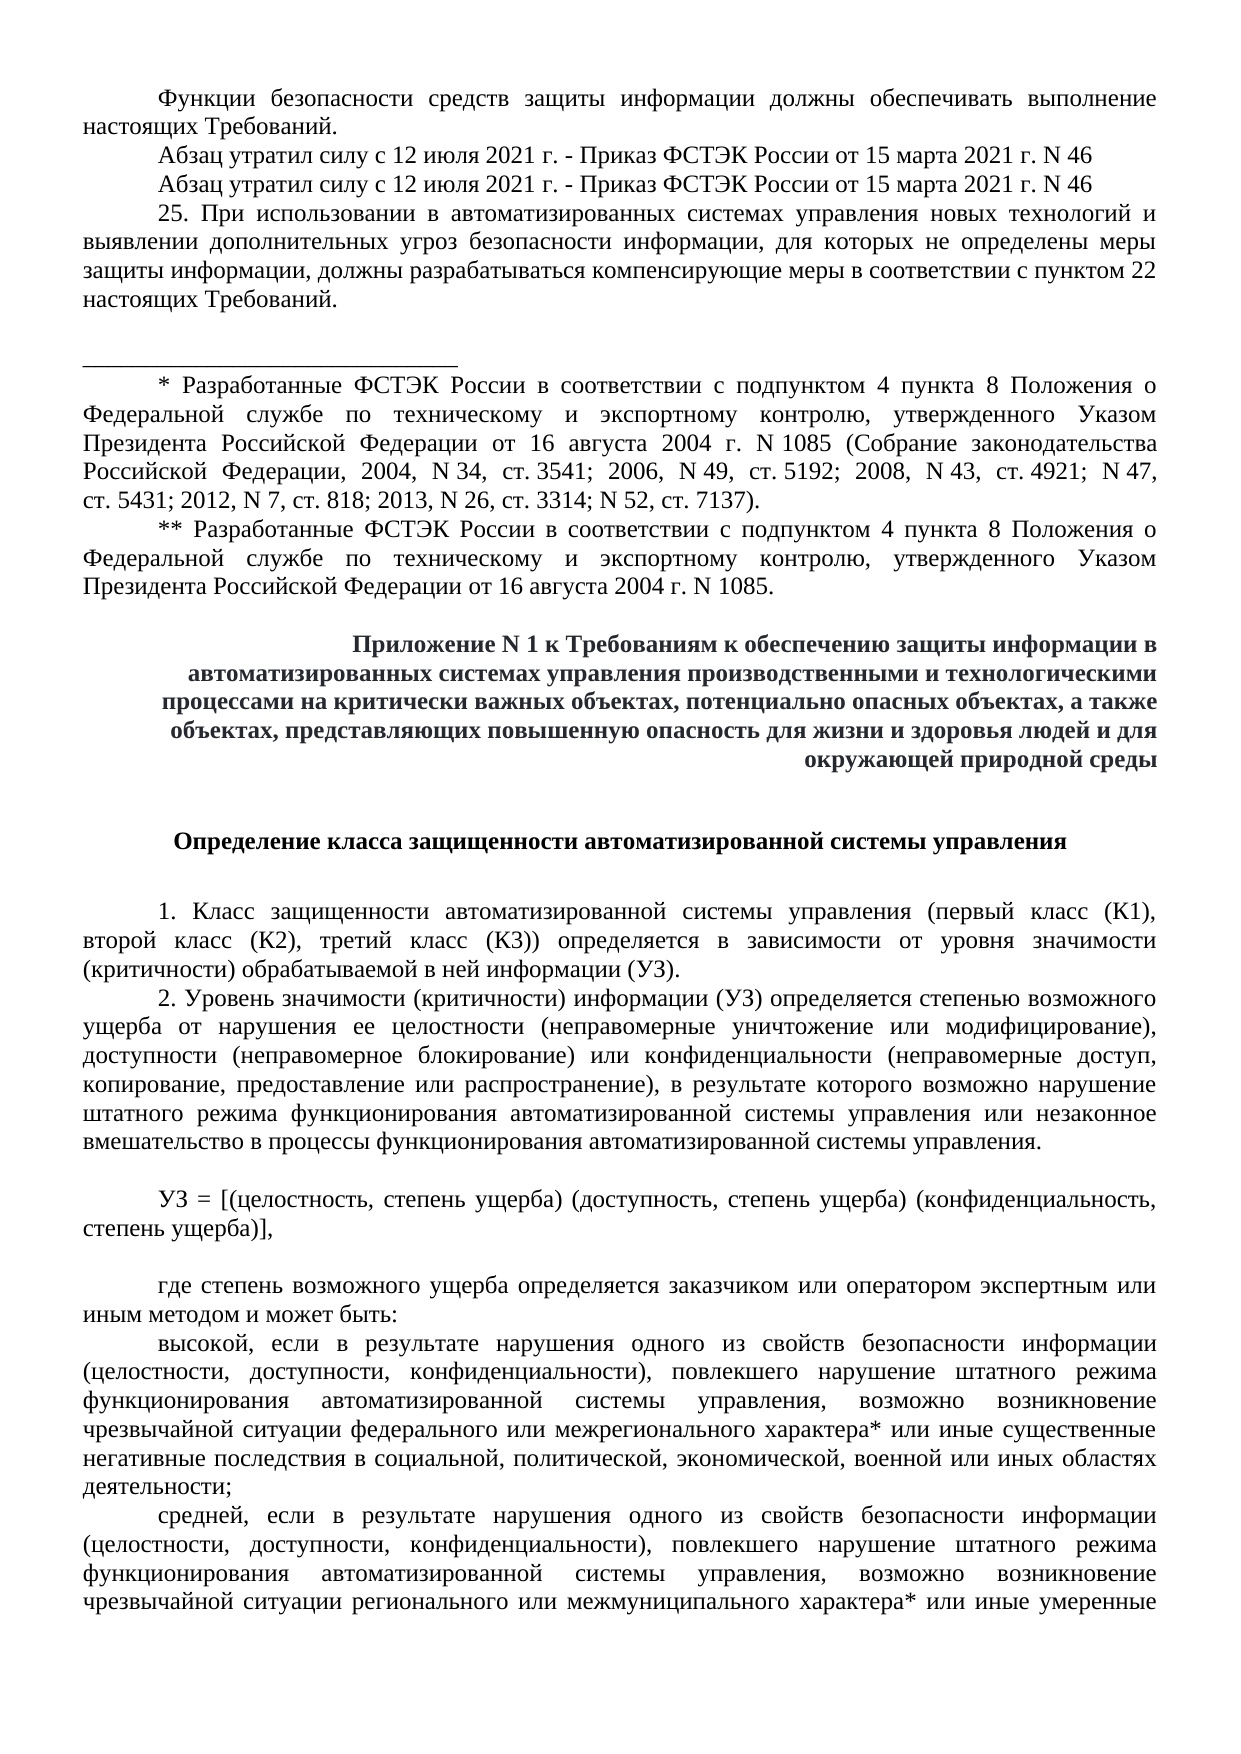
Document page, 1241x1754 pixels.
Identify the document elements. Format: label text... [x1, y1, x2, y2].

text где степень возможного ущерба определяется заказчиком или оператором экспертным или иным методом и может быть: [83, 1270, 1157, 1328]
text * Разработанные ФСТЭК России в соответствии с подпунктом 4 пункта 8 Положения о Федеральной службе по техническому и экспортному контролю, утвержденного Указом Президента Российской Федерации от 16 августа 2004 г. N 1085 (Собрание законодательства Российской Федерации, 2004, N 34, ст. 3541; 2006, N 49, ст. 5192; 2008, N 43, ст. 4921; N 47, ст. 5431; 2012, N 7, ст. 818; 2013, N 26, ст. 3314; N 52, ст. 7137). [83, 370, 1157, 514]
text Абзац утратил силу с 12 июля 2021 г. - Приказ ФСТЭК России от 15 марта 2021 г. N 46 [83, 140, 1157, 169]
text ** Разработанные ФСТЭК России в соответствии с подпунктом 4 пункта 8 Положения о Федеральной службе по техническому и экспортному контролю, утвержденного Указом Президента Российской Федерации от 16 августа 2004 г. N 1085. [83, 514, 1157, 600]
text УЗ = [(целостность, степень ущерба) (доступность, степень ущерба) (конфиденциальность, степень ущерба)], [83, 1184, 1157, 1241]
text Функции безопасности средств защиты информации должны обеспечивать выполнение настоящих Требований. [83, 83, 1157, 140]
text 1. Класс защищенности автоматизированной системы управления (первый класс (К1), второй класс (К2), третий класс (К3)) определяется в зависимости от уровня значимости (критичности) обрабатываемой в ней информации (УЗ). [83, 896, 1157, 983]
text Абзац утратил силу с 12 июля 2021 г. - Приказ ФСТЭК России от 15 марта 2021 г. N 46 [83, 169, 1157, 198]
subtitle Определение класса защищенности автоматизированной системы управления [83, 826, 1157, 855]
text 25. При использовании в автоматизированных системах управления новых технологий и выявлении дополнительных угроз безопасности информации, для которых не определены меры защиты информации, должны разрабатываться компенсирующие меры в соответствии с пунктом 22 настоящих Требований. [83, 198, 1157, 313]
text 2. Уровень значимости (критичности) информации (УЗ) определяется степенью возможного ущерба от нарушения ее целостности (неправомерные уничтожение или модифицирование), доступности (неправомерное блокирование) или конфиденциальности (неправомерные доступ, копирование, предоставление или распространение), в результате которого возможно нарушение штатного режима функционирования автоматизированной системы управления или незаконное вмешательство в процессы функционирования автоматизированной системы управления. [83, 983, 1157, 1155]
text ______________________________ [83, 341, 1157, 370]
text средней, если в результате нарушения одного из свойств безопасности информации (целостности, доступности, конфиденциальности), повлекшего нарушение штатного режима функционирования автоматизированной системы управления, возможно возникновение чрезвычайной ситуации регионального или межмуниципального характера* или иные умеренные [83, 1500, 1157, 1615]
text Приложение N 1 к Требованиям к обеспечению защиты информации в автоматизированных системах управления производственными и технологическими процессами на критически важных объектах, потенциально опасных объектах, а также объектах, представляющих повышенную опасность для жизни и здоровья людей и для окружающей природной среды [83, 629, 1157, 773]
text высокой, если в результате нарушения одного из свойств безопасности информации (целостности, доступности, конфиденциальности), повлекшего нарушение штатного режима функционирования автоматизированной системы управления, возможно возникновение чрезвычайной ситуации федерального или межрегионального характера* или иные существенные негативные последствия в социальной, политической, экономической, военной или иных областях деятельности; [83, 1328, 1157, 1500]
